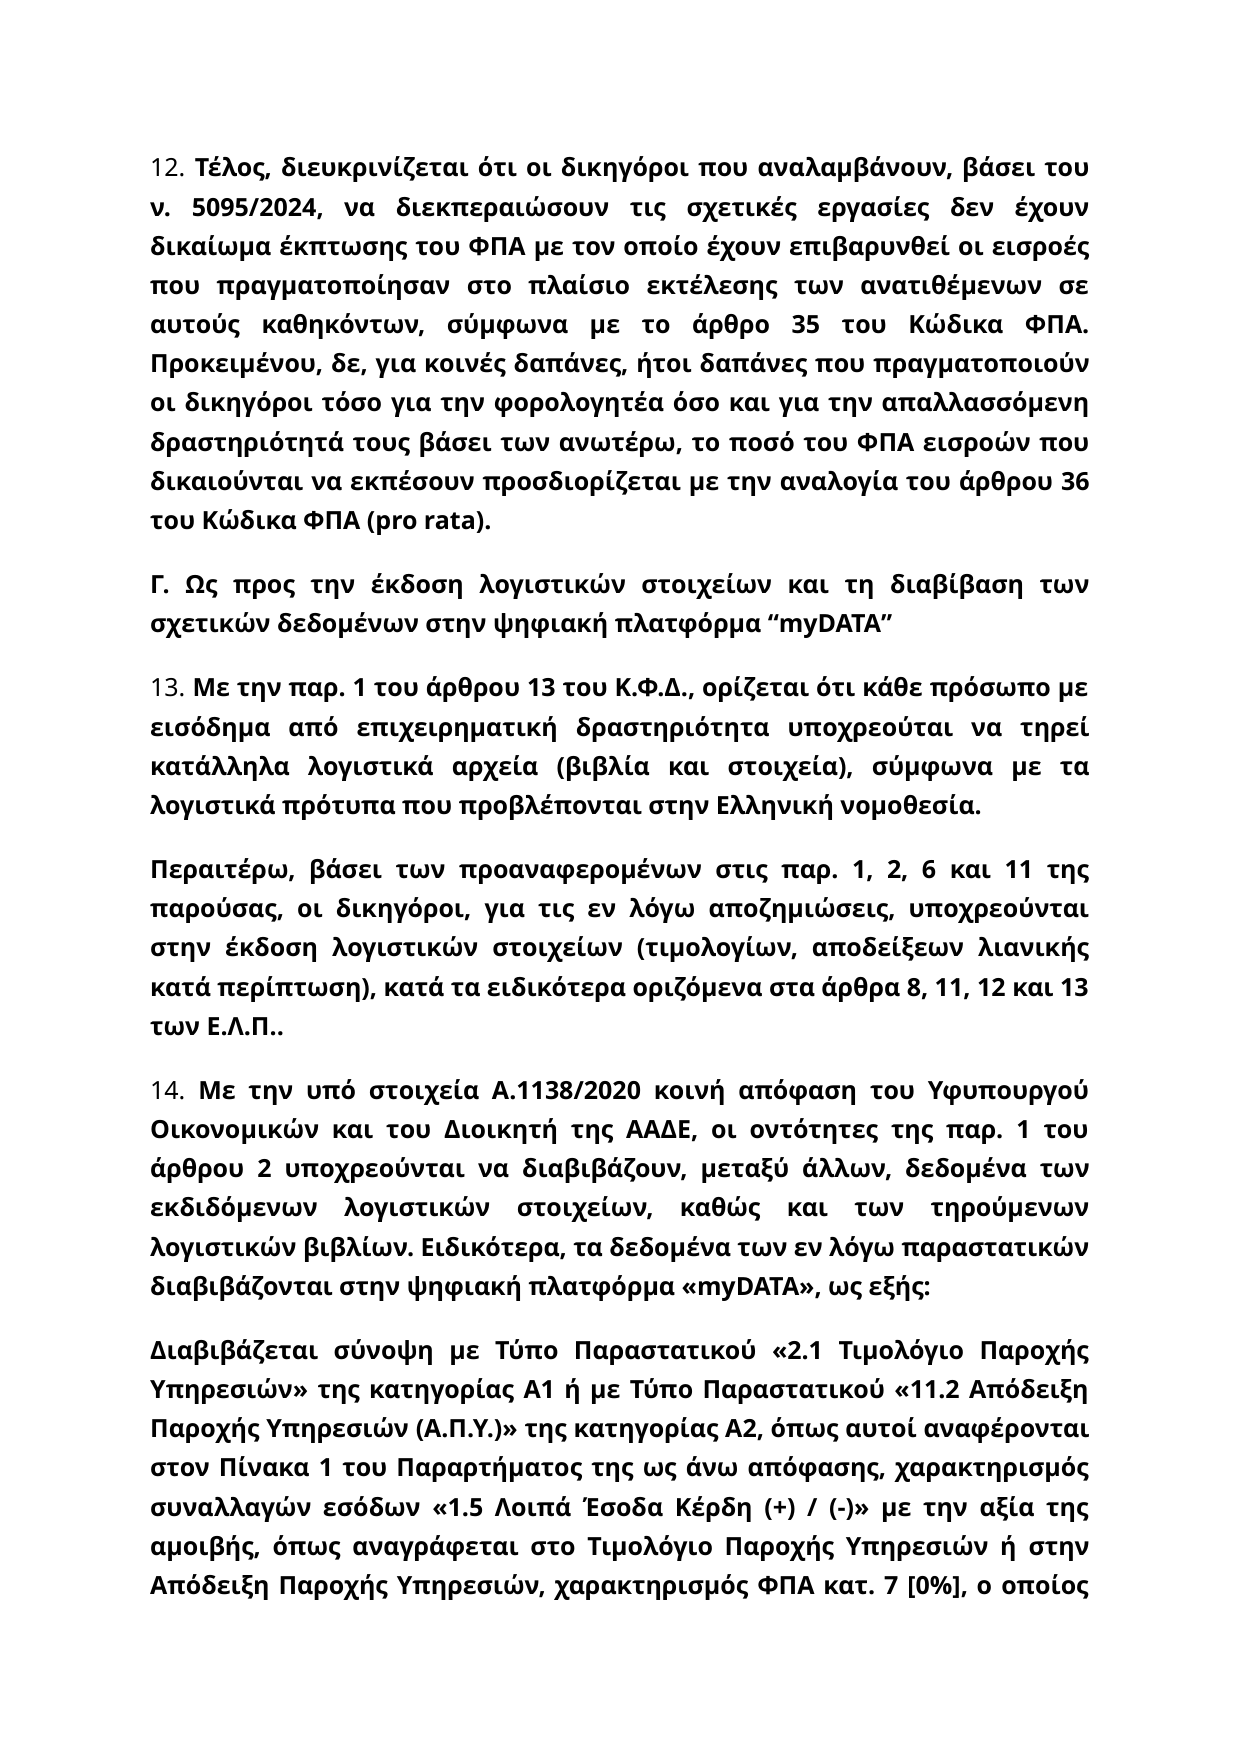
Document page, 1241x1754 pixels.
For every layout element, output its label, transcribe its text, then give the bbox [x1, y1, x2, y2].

text 13. Με την παρ. 1 του άρθρου 13 του Κ.Φ.Δ., ορίζεται ότι κάθε πρόσωπο με εισόδημα από επιχειρηματική δραστηριότητα υποχρεούται να τηρεί κατάλληλα λογιστικά αρχεία (βιβλία και στοιχεία), σύμφωνα με τα λογιστικά πρότυπα που προβλέπονται στην Ελληνική νομοθεσία. [150, 670, 1090, 822]
text 14. Με την υπό στοιχεία Α.1138/2020 κοινή απόφαση του Υφυπουργού Οικονομικών και του Διοικητή της ΑΑΔΕ, οι οντότητες της παρ. 1 του άρθρου 2 υποχρεούνται να διαβιβάζουν, μεταξύ άλλων, δεδομένα των εκδιδόμενων λογιστικών στοιχείων, καθώς και των τηρούμενων λογιστικών βιβλίων. Ειδικότερα, τα δεδομένα των εν λόγω παραστατικών διαβιβάζονται στην ψηφιακή πλατφόρμα «myDATA», ως εξής: [150, 1072, 1090, 1302]
text Γ. Ως προς την έκδοση λογιστικών στοιχείων και τη διαβίβαση των σχετικών δεδομένων στην ψηφιακή πλατφόρμα “myDATA” [150, 567, 1090, 640]
text Διαβιβάζεται σύνοψη με Τύπο Παραστατικού «2.1 Τιμολόγιο Παροχής Υπηρεσιών» της κατηγορίας Α1 ή με Τύπο Παραστατικού «11.2 Απόδειξη Παροχής Υπηρεσιών (Α.Π.Υ.)» της κατηγορίας Α2, όπως αυτοί αναφέρονται στον Πίνακα 1 του Παραρτήματος της ως άνω απόφασης, χαρακτηρισμός συναλλαγών εσόδων «1.5 Λοιπά Έσοδα Κέρδη (+) / (-)» με την αξία της αμοιβής, όπως αναγράφεται στο Τιμολόγιο Παροχής Υπηρεσιών ή στην Απόδειξη Παροχής Υπηρεσιών, χαρακτηρισμός ΦΠΑ κατ. 7 [0%], ο οποίος [150, 1332, 1090, 1602]
text Περαιτέρω, βάσει των προαναφερομένων στις παρ. 1, 2, 6 και 11 της παρούσας, οι δικηγόροι, για τις εν λόγω αποζημιώσεις, υποχρεούνται στην έκδοση λογιστικών στοιχείων (τιμολογίων, αποδείξεων λιανικής κατά περίπτωση), κατά τα ειδικότερα οριζόμενα στα άρθρα 8, 11, 12 και 13 των Ε.Λ.Π.. [150, 852, 1090, 1042]
text 12. Τέλος, διευκρινίζεται ότι οι δικηγόροι που αναλαμβάνουν, βάσει του ν. 5095/2024, να διεκπεραιώσουν τις σχετικές εργασίες δεν έχουν δικαίωμα έκπτωσης του ΦΠΑ με τον οποίο έχουν επιβαρυνθεί οι εισροές που πραγματοποίησαν στο πλαίσιο εκτέλεσης των ανατιθέμενων σε αυτούς καθηκόντων, σύμφωνα με το άρθρο 35 του Κώδικα ΦΠΑ. Προκειμένου, δε, για κοινές δαπάνες, ήτοι δαπάνες που πραγματοποιούν οι δικηγόροι τόσο για την φορολογητέα όσο και για την απαλλασσόμενη δραστηριότητά τους βάσει των ανωτέρω, το ποσό του ΦΠΑ εισροών που δικαιούνται να εκπέσουν προσδιορίζεται με την αναλογία του άρθρου 36 του Κώδικα ΦΠΑ (pro rata). [150, 150, 1090, 537]
